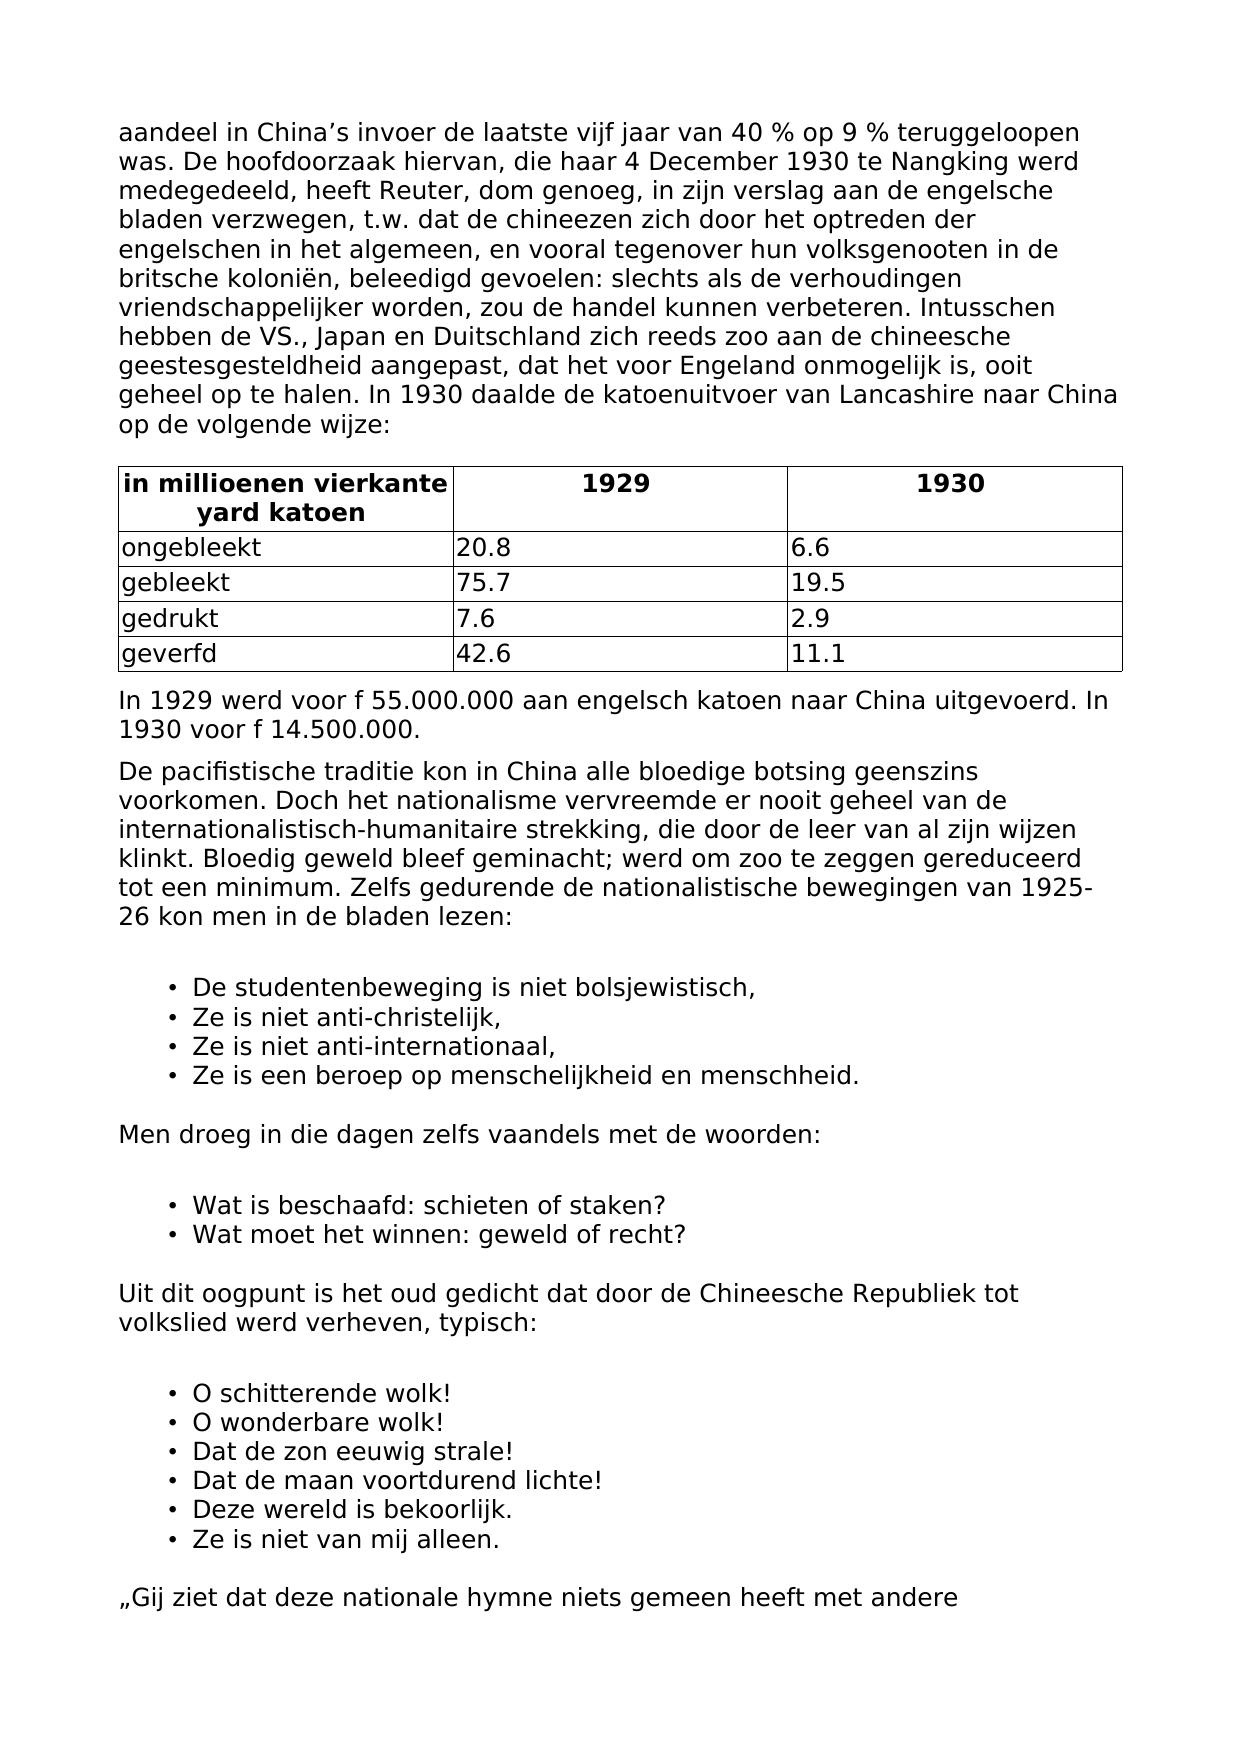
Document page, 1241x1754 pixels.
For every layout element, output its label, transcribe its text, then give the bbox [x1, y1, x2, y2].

list Wat moet het winnen: geweld of recht? [177, 1220, 1122, 1249]
table_cell 75.7 [454, 567, 787, 601]
list Ze is niet anti-christelijk, [177, 1003, 1122, 1032]
list Dat de maan voortdurend lichte! [177, 1467, 1122, 1496]
list O schitterende wolk! [177, 1379, 1122, 1408]
list Ze is niet van mij alleen. [177, 1525, 1122, 1554]
table_cell 11.1 [788, 637, 1122, 671]
table_cell 2.9 [788, 602, 1122, 636]
list Ze is niet anti-internationaal, [177, 1032, 1122, 1061]
table_cell gedrukt [119, 602, 453, 636]
text In 1929 werd voor f 55.000.000 aan engelsch katoen naar China uitgevoerd. In 1930 voor f 14.500.000. [118, 686, 1122, 744]
text aandeel in China’s invoer de laatste vijf jaar van 40 % op 9 % teruggeloopen was. De hoofdoorzaak hiervan, die haar 4 December 1930 te Nangking werd medegedeeld, heeft Reuter, dom genoeg, in zijn verslag aan de engelsche bladen verzwegen, t.w. dat de chineezen zich door het optreden der engelschen in het algemeen, en vooral tegenover hun volksgenooten in de britsche koloniën, beleedigd gevoelen: slechts als de verhoudingen vriendschappelijker worden, zou de handel kunnen verbeteren. Intusschen hebben de VS., Japan en Duitschland zich reeds zoo aan de chineesche geestesgesteldheid aangepast, dat het voor Engeland onmogelijk is, ooit geheel op te halen. In 1930 daalde de katoenuitvoer van Lancashire naar China op de volgende wijze: [118, 118, 1122, 439]
table_cell geverfd [119, 637, 453, 671]
text Uit dit oogpunt is het oud gedicht dat door de Chineesche Republiek tot volkslied werd verheven, typisch: [118, 1279, 1122, 1337]
list O wonderbare wolk! [177, 1408, 1122, 1437]
table_cell gebleekt [119, 567, 453, 601]
list Dat de zon eeuwig strale! [177, 1437, 1122, 1467]
table_header 1930 [788, 467, 1122, 531]
table_cell 6.6 [788, 532, 1122, 566]
list Deze wereld is bekoorlijk. [177, 1496, 1122, 1525]
list Ze is een beroep op menschelijkheid en menschheid. [177, 1061, 1122, 1090]
table_header 1929 [454, 467, 787, 531]
table_cell 7.6 [454, 602, 787, 636]
table_cell 19.5 [788, 567, 1122, 601]
list Wat is beschaafd: schieten of staken? [177, 1191, 1122, 1220]
text Men droeg in die dagen zelfs vaandels met de woorden: [118, 1120, 1122, 1149]
text De pacifistische traditie kon in China alle bloedige botsing geenszins voorkomen. Doch het nationalisme vervreemde er nooit geheel van de internationalistisch-humanitaire strekking, die door de leer van al zijn wijzen klinkt. Bloedig geweld bleef geminacht; werd om zoo te zeggen gereduceerd tot een minimum. Zelfs gedurende de nationalistische bewegingen van 1925-26 kon men in de bladen lezen: [118, 757, 1122, 932]
table_header in millioenen vierkante yard katoen [119, 467, 453, 531]
list De studentenbeweging is niet bolsjewistisch, [177, 974, 1122, 1003]
table_cell 20.8 [454, 532, 787, 566]
text „Gij ziet dat deze nationale hymne niets gemeen heeft met andere [118, 1583, 1122, 1613]
table_cell 42.6 [454, 637, 787, 671]
table_cell ongebleekt [119, 532, 453, 566]
